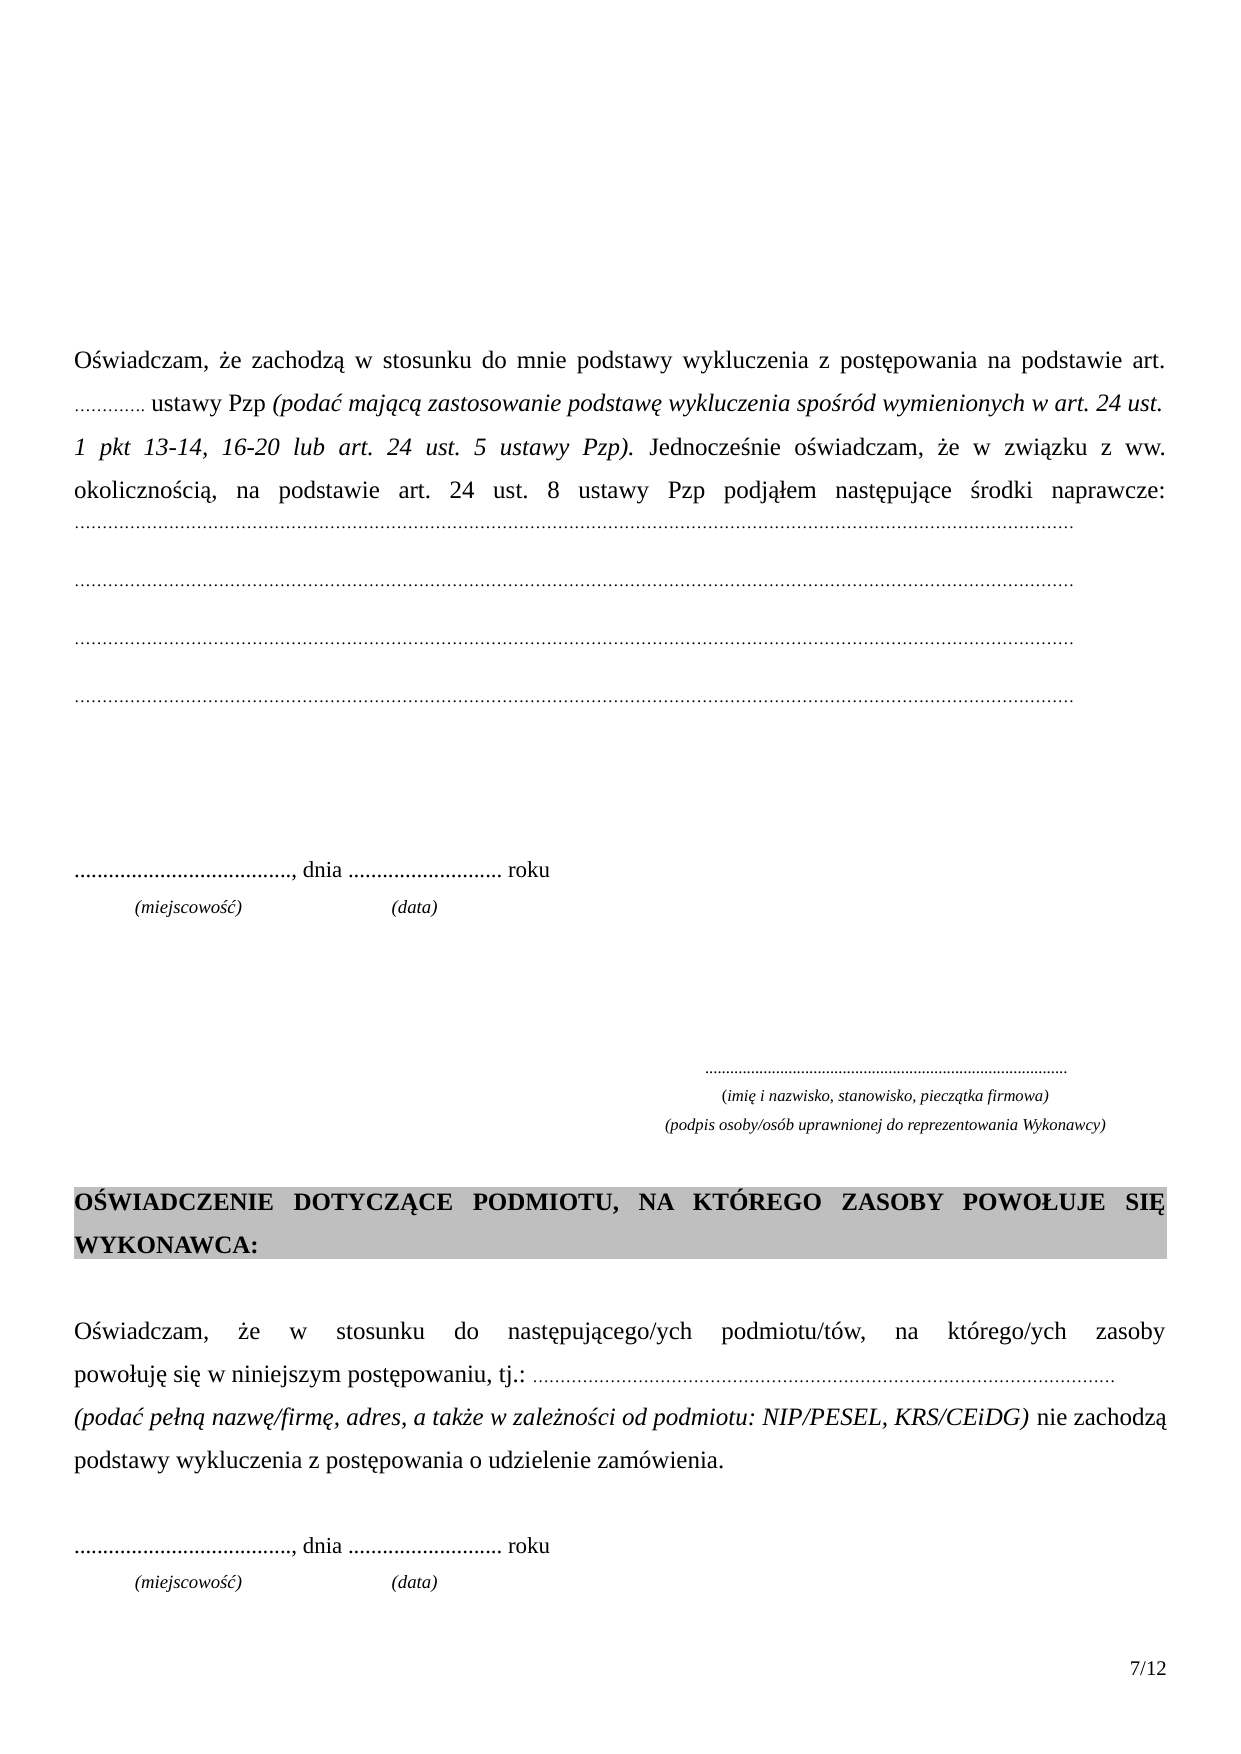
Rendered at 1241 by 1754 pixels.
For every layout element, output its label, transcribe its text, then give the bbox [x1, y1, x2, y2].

text (miejscowość) (data) [74, 1571, 1167, 1593]
text ……………………………………………………………………………………………………………………………………………………………… [74, 687, 1167, 706]
text (podpis osoby/osób uprawnionej do reprezentowania Wykonawcy) [74, 1115, 1167, 1134]
text ......................................, dnia ........................... roku [74, 856, 1167, 883]
text (miejscowość) (data) [74, 896, 1167, 917]
text OŚWIADCZENIE DOTYCZĄCE PODMIOTU, NA KTÓREGO ZASOBY POWOŁUJE SIĘ WYKONAWCA: [74, 1187, 1167, 1259]
text ……………………………………………………………………………………………………………………………………………………………… [74, 629, 1167, 648]
text (imię i nazwisko, stanowisko, pieczątka firmowa) [74, 1086, 1167, 1105]
text ……………………………………………………………………………………………………………………………………………………………… [74, 571, 1167, 590]
text ....................................................................................... [74, 1057, 1167, 1077]
text Oświadczam, że w stosunku do następującego/ych podmiotu/tów, na którego/ych zasoby powołuję się w niniejszym postępowaniu, tj.: …………………………………………………………………………………………… (podać pełną nazwę/firmę, adres, a także w zależności od podmiotu: NIP/PESEL, KRS/CEiDG) nie zachodzą podstawy wykluczenia z postępowania o udzielenie zamówienia. [74, 1316, 1167, 1474]
text ......................................, dnia ........................... roku [74, 1532, 1167, 1558]
text Oświadczam, że zachodzą w stosunku do mnie podstawy wykluczenia z postępowania na podstawie art. …………. ustawy Pzp (podać mającą zastosowanie podstawę wykluczenia spośród wymienionych w art. 24 ust. 1 pkt 13-14, 16-20 lub art. 24 ust. 5 ustawy Pzp). Jednocześnie oświadczam, że w związku z ww. okolicznością, na podstawie art. 24 ust. 8 ustawy Pzp podjąłem następujące środki naprawcze: ……………………………………………………………………………………………………………………………………………………………… [74, 345, 1167, 532]
